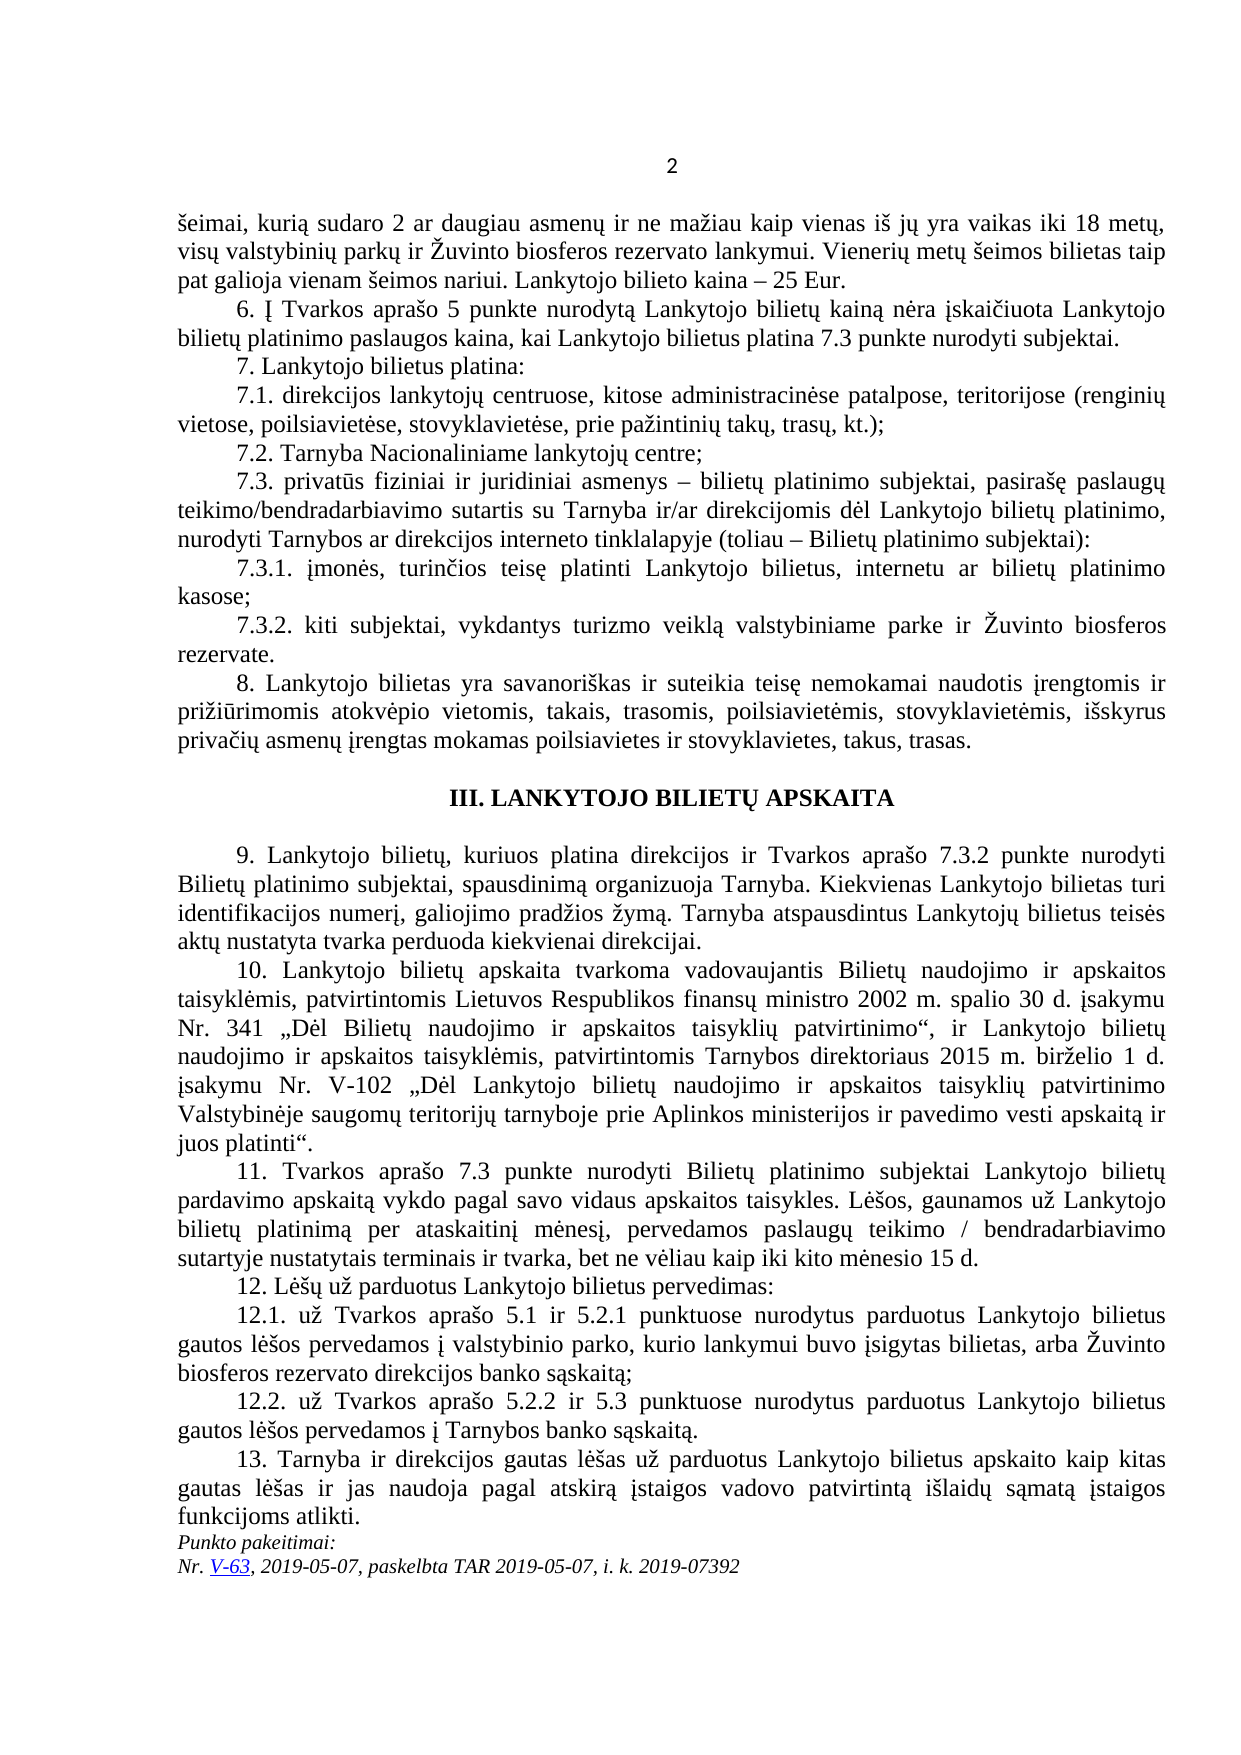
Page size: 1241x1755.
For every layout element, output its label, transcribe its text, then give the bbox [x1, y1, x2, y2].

text 7.1. direkcijos lankytojų centruose, kitose administracinėse patalpose, teritorijose (renginių vietose, poilsiavietėse, stovyklavietėse, prie pažintinių takų, trasų, kt.); [177, 380, 1167, 438]
text Punkto pakeitimai: [177, 1530, 1167, 1554]
text 12.1. už Tvarkos aprašo 5.1 ir 5.2.1 punktuose nurodytus parduotus Lankytojo bilietus gautos lėšos pervedamos į valstybinio parko, kurio lankymui buvo įsigytas bilietas, arba Žuvinto biosferos rezervato direkcijos banko sąskaitą; [177, 1300, 1167, 1386]
text 6. Į Tvarkos aprašo 5 punkte nurodytą Lankytojo bilietų kainą nėra įskaičiuota Lankytojo bilietų platinimo paslaugos kaina, kai Lankytojo bilietus platina 7.3 punkte nurodyti subjektai. [177, 294, 1167, 351]
text 7.3. privatūs fiziniai ir juridiniai asmenys – bilietų platinimo subjektai, pasirašę paslaugų teikimo/bendradarbiavimo sutartis su Tarnyba ir/ar direkcijomis dėl Lankytojo bilietų platinimo, nurodyti Tarnybos ar direkcijos interneto tinklalapyje (toliau – Bilietų platinimo subjektai): [177, 466, 1167, 553]
text 7. Lankytojo bilietus platina: [177, 351, 1167, 380]
text 13. Tarnyba ir direkcijos gautas lėšas už parduotus Lankytojo bilietus apskaito kaip kitas gautas lėšas ir jas naudoja pagal atskirą įstaigos vadovo patvirtintą išlaidų sąmatą įstaigos funkcijoms atlikti. [177, 1444, 1167, 1530]
text 10. Lankytojo bilietų apskaita tvarkoma vadovaujantis Bilietų naudojimo ir apskaitos taisyklėmis, patvirtintomis Lietuvos Respublikos finansų ministro 2002 m. spalio 30 d. įsakymu Nr. 341 „Dėl Bilietų naudojimo ir apskaitos taisyklių patvirtinimo“, ir Lankytojo bilietų naudojimo ir apskaitos taisyklėmis, patvirtintomis Tarnybos direktoriaus 2015 m. birželio 1 d. įsakymu Nr. V-102 „Dėl Lankytojo bilietų naudojimo ir apskaitos taisyklių patvirtinimo Valstybinėje saugomų teritorijų tarnyboje prie Aplinkos ministerijos ir pavedimo vesti apskaitą ir juos platinti“. [177, 955, 1167, 1156]
text 7.3.2. kiti subjektai, vykdantys turizmo veiklą valstybiniame parke ir Žuvinto biosferos rezervate. [177, 610, 1167, 668]
text 9. Lankytojo bilietų, kuriuos platina direkcijos ir Tvarkos aprašo 7.3.2 punkte nurodyti Bilietų platinimo subjektai, spausdinimą organizuoja Tarnyba. Kiekvienas Lankytojo bilietas turi identifikacijos numerį, galiojimo pradžios žymą. Tarnyba atspausdintus Lankytojų bilietus teisės aktų nustatyta tvarka perduoda kiekvienai direkcijai. [177, 840, 1167, 955]
text 7.2. Tarnyba Nacionaliniame lankytojų centre; [177, 438, 1167, 466]
text Nr. V-63, 2019-05-07, paskelbta TAR 2019-05-07, i. k. 2019-07392 [177, 1554, 1167, 1578]
text 8. Lankytojo bilietas yra savanoriškas ir suteikia teisę nemokamai naudotis įrengtomis ir prižiūrimomis atokvėpio vietomis, takais, trasomis, poilsiavietėmis, stovyklavietėmis, išskyrus privačių asmenų įrengtas mokamas poilsiavietes ir stovyklavietes, takus, trasas. [177, 668, 1167, 754]
text III. LANKYTOJO BILIETŲ APSKAITA [177, 783, 1167, 811]
text 11. Tvarkos aprašo 7.3 punkte nurodyti Bilietų platinimo subjektai Lankytojo bilietų pardavimo apskaitą vykdo pagal savo vidaus apskaitos taisykles. Lėšos, gaunamos už Lankytojo bilietų platinimą per ataskaitinį mėnesį, pervedamos paslaugų teikimo / bendradarbiavimo sutartyje nustatytais terminais ir tvarka, bet ne vėliau kaip iki kito mėnesio 15 d. [177, 1156, 1167, 1271]
text šeimai, kurią sudaro 2 ar daugiau asmenų ir ne mažiau kaip vienas iš jų yra vaikas iki 18 metų, visų valstybinių parkų ir Žuvinto biosferos rezervato lankymui. Vienerių metų šeimos bilietas taip pat galioja vienam šeimos nariui. Lankytojo bilieto kaina – 25 Eur. [177, 208, 1167, 294]
text 12. Lėšų už parduotus Lankytojo bilietus pervedimas: [177, 1271, 1167, 1300]
text 7.3.1. įmonės, turinčios teisę platinti Lankytojo bilietus, internetu ar bilietų platinimo kasose; [177, 553, 1167, 610]
text 12.2. už Tvarkos aprašo 5.2.2 ir 5.3 punktuose nurodytus parduotus Lankytojo bilietus gautos lėšos pervedamos į Tarnybos banko sąskaitą. [177, 1386, 1167, 1444]
